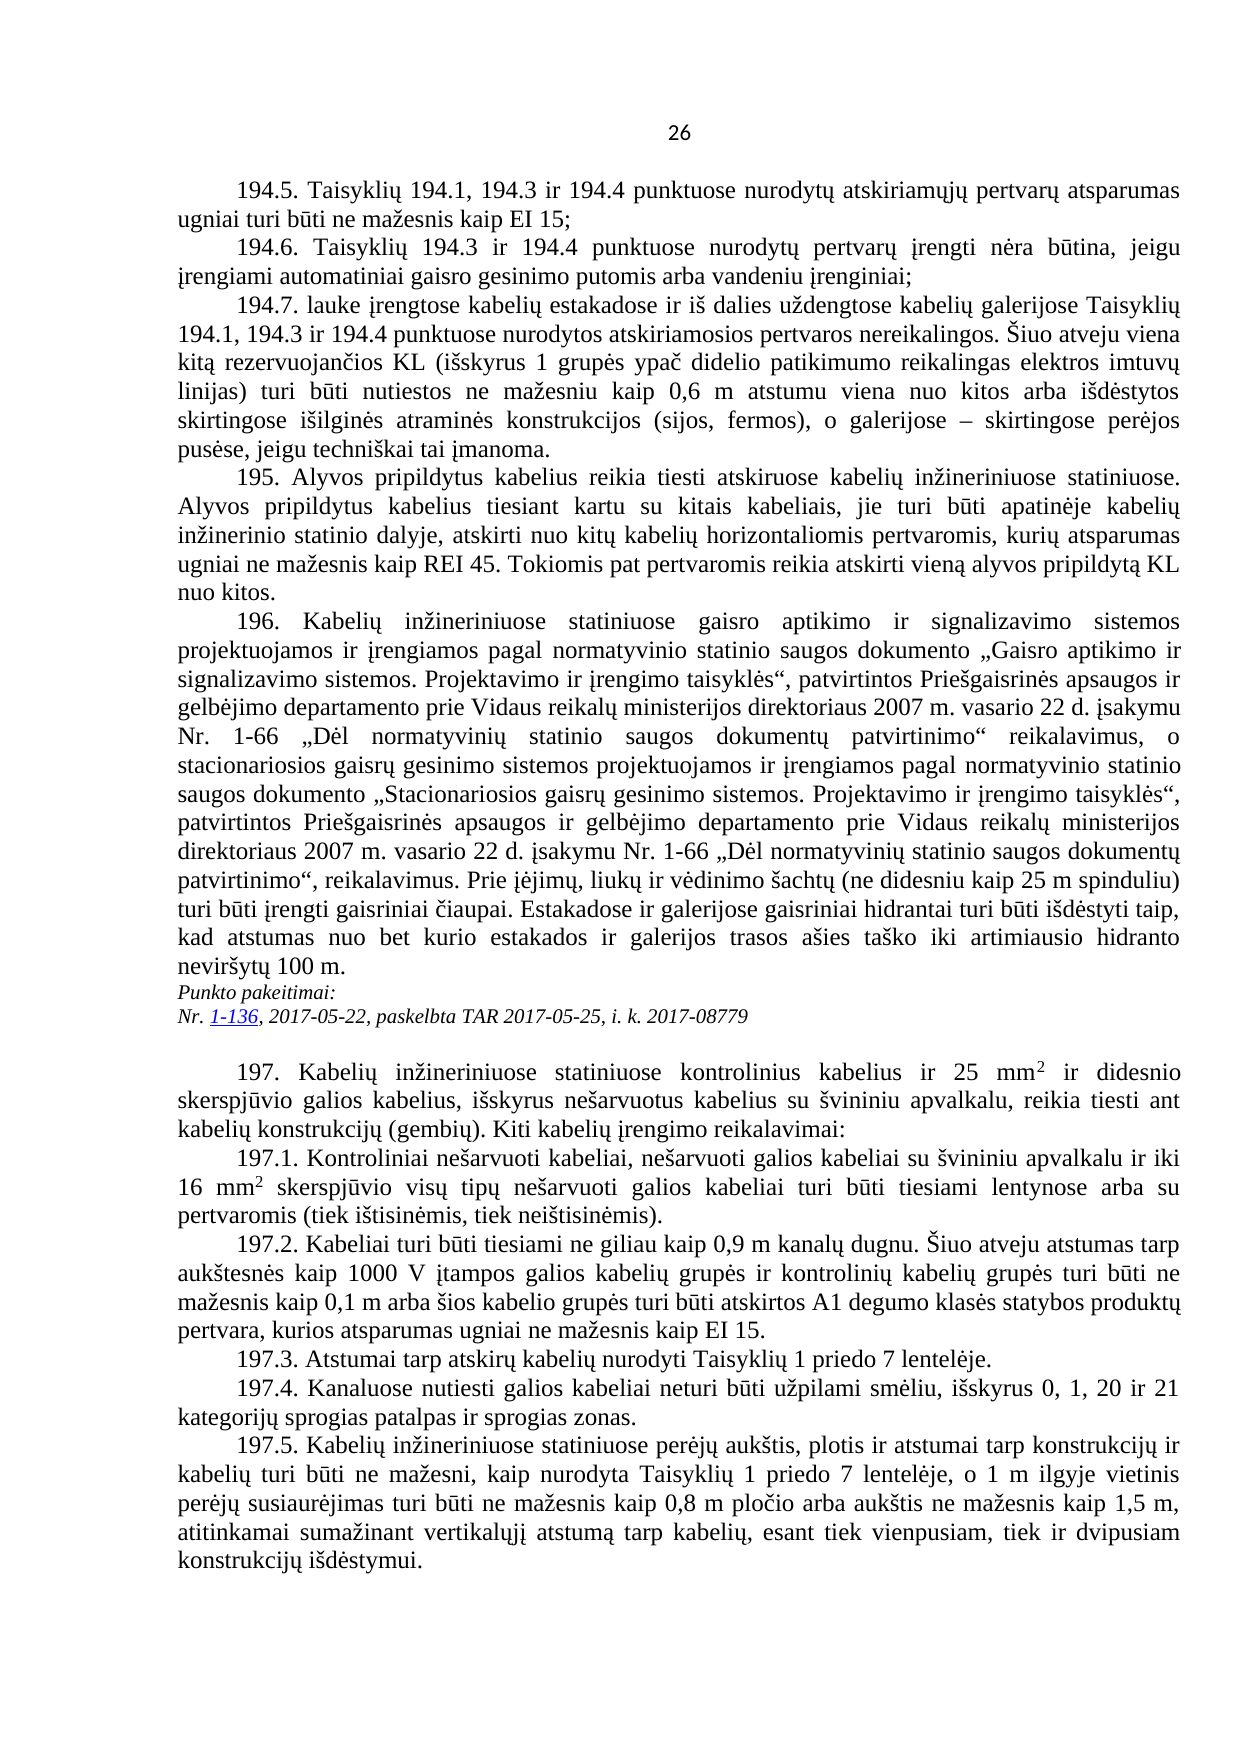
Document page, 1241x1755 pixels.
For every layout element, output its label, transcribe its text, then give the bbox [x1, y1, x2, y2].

text 197. Kabelių inžineriniuose statiniuose kontrolinius kabelius ir 25 mm2 ir didesnio skerspjūvio galios kabelius, išskyrus nešarvuotus kabelius su švininiu apvalkalu, reikia tiesti ant kabelių konstrukcijų (gembių). Kiti kabelių įrengimo reikalavimai: [177, 1057, 1181, 1143]
text 197.5. Kabelių inžineriniuose statiniuose perėjų aukštis, plotis ir atstumai tarp konstrukcijų ir kabelių turi būti ne mažesni, kaip nurodyta Taisyklių 1 priedo 7 lentelėje, o 1 m ilgyje vietinis perėjų susiaurėjimas turi būti ne mažesnis kaip 0,8 m pločio arba aukštis ne mažesnis kaip 1,5 m, atitinkamai sumažinant vertikalųjį atstumą tarp kabelių, esant tiek vienpusiam, tiek ir dvipusiam konstrukcijų išdėstymui. [177, 1431, 1181, 1574]
text 194.6. Taisyklių 194.3 ir 194.4 punktuose nurodytų pertvarų įrengti nėra būtina, jeigu įrengiami automatiniai gaisro gesinimo putomis arba vandeniu įrenginiai; [177, 232, 1181, 290]
text 197.2. Kabeliai turi būti tiesiami ne giliau kaip 0,9 m kanalų dugnu. Šiuo atveju atstumas tarp aukštesnės kaip 1000 V įtampos galios kabelių grupės ir kontrolinių kabelių grupės turi būti ne mažesnis kaip 0,1 m arba šios kabelio grupės turi būti atskirtos A1 degumo klasės statybos produktų pertvara, kurios atsparumas ugniai ne mažesnis kaip EI 15. [177, 1229, 1181, 1344]
text 194.5. Taisyklių 194.1, 194.3 ir 194.4 punktuose nurodytų atskiriamųjų pertvarų atsparumas ugniai turi būti ne mažesnis kaip EI 15; [177, 175, 1181, 232]
text 196. Kabelių inžineriniuose statiniuose gaisro aptikimo ir signalizavimo sistemos projektuojamos ir įrengiamos pagal normatyvinio statinio saugos dokumento „Gaisro aptikimo ir signalizavimo sistemos. Projektavimo ir įrengimo taisyklės“, patvirtintos Priešgaisrinės apsaugos ir gelbėjimo departamento prie Vidaus reikalų ministerijos direktoriaus 2007 m. vasario 22 d. įsakymu Nr. 1-66 „Dėl normatyvinių statinio saugos dokumentų patvirtinimo“ reikalavimus, o stacionariosios gaisrų gesinimo sistemos projektuojamos ir įrengiamos pagal normatyvinio statinio saugos dokumento „Stacionariosios gaisrų gesinimo sistemos. Projektavimo ir įrengimo taisyklės“, patvirtintos Priešgaisrinės apsaugos ir gelbėjimo departamento prie Vidaus reikalų ministerijos direktoriaus 2007 m. vasario 22 d. įsakymu Nr. 1-66 „Dėl normatyvinių statinio saugos dokumentų patvirtinimo“, reikalavimus. Prie įėjimų, liukų ir vėdinimo šachtų (ne didesniu kaip 25 m spinduliu) turi būti įrengti gaisriniai čiaupai. Estakadose ir galerijose gaisriniai hidrantai turi būti išdėstyti taip, kad atstumas nuo bet kurio estakados ir galerijos trasos ašies taško iki artimiausio hidranto neviršytų 100 m. [177, 606, 1181, 980]
text 195. Alyvos pripildytus kabelius reikia tiesti atskiruose kabelių inžineriniuose statiniuose. Alyvos pripildytus kabelius tiesiant kartu su kitais kabeliais, jie turi būti apatinėje kabelių inžinerinio statinio dalyje, atskirti nuo kitų kabelių horizontaliomis pertvaromis, kurių atsparumas ugniai ne mažesnis kaip REI 45. Tokiomis pat pertvaromis reikia atskirti vieną alyvos pripildytą KL nuo kitos. [177, 462, 1181, 606]
text 194.7. lauke įrengtose kabelių estakadose ir iš dalies uždengtose kabelių galerijose Taisyklių 194.1, 194.3 ir 194.4 punktuose nurodytos atskiriamosios pertvaros nereikalingos. Šiuo atveju viena kitą rezervuojančios KL (išskyrus 1 grupės ypač didelio patikimumo reikalingas elektros imtuvų linijas) turi būti nutiestos ne mažesniu kaip 0,6 m atstumu viena nuo kitos arba išdėstytos skirtingose išilginės atraminės konstrukcijos (sijos, fermos), o galerijose – skirtingose perėjos pusėse, jeigu techniškai tai įmanoma. [177, 290, 1181, 462]
text Punkto pakeitimai: [177, 980, 1181, 1004]
text 197.3. Atstumai tarp atskirų kabelių nurodyti Taisyklių 1 priedo 7 lentelėje. [177, 1344, 1181, 1373]
text 197.4. Kanaluose nutiesti galios kabeliai neturi būti užpilami smėliu, išskyrus 0, 1, 20 ir 21 kategorijų sprogias patalpas ir sprogias zonas. [177, 1373, 1181, 1431]
text 197.1. Kontroliniai nešarvuoti kabeliai, nešarvuoti galios kabeliai su švininiu apvalkalu ir iki 16 mm2 skerspjūvio visų tipų nešarvuoti galios kabeliai turi būti tiesiami lentynose arba su pertvaromis (tiek ištisinėmis, tiek neištisinėmis). [177, 1143, 1181, 1229]
text Nr. 1-136, 2017-05-22, paskelbta TAR 2017-05-25, i. k. 2017-08779 [177, 1004, 1181, 1028]
